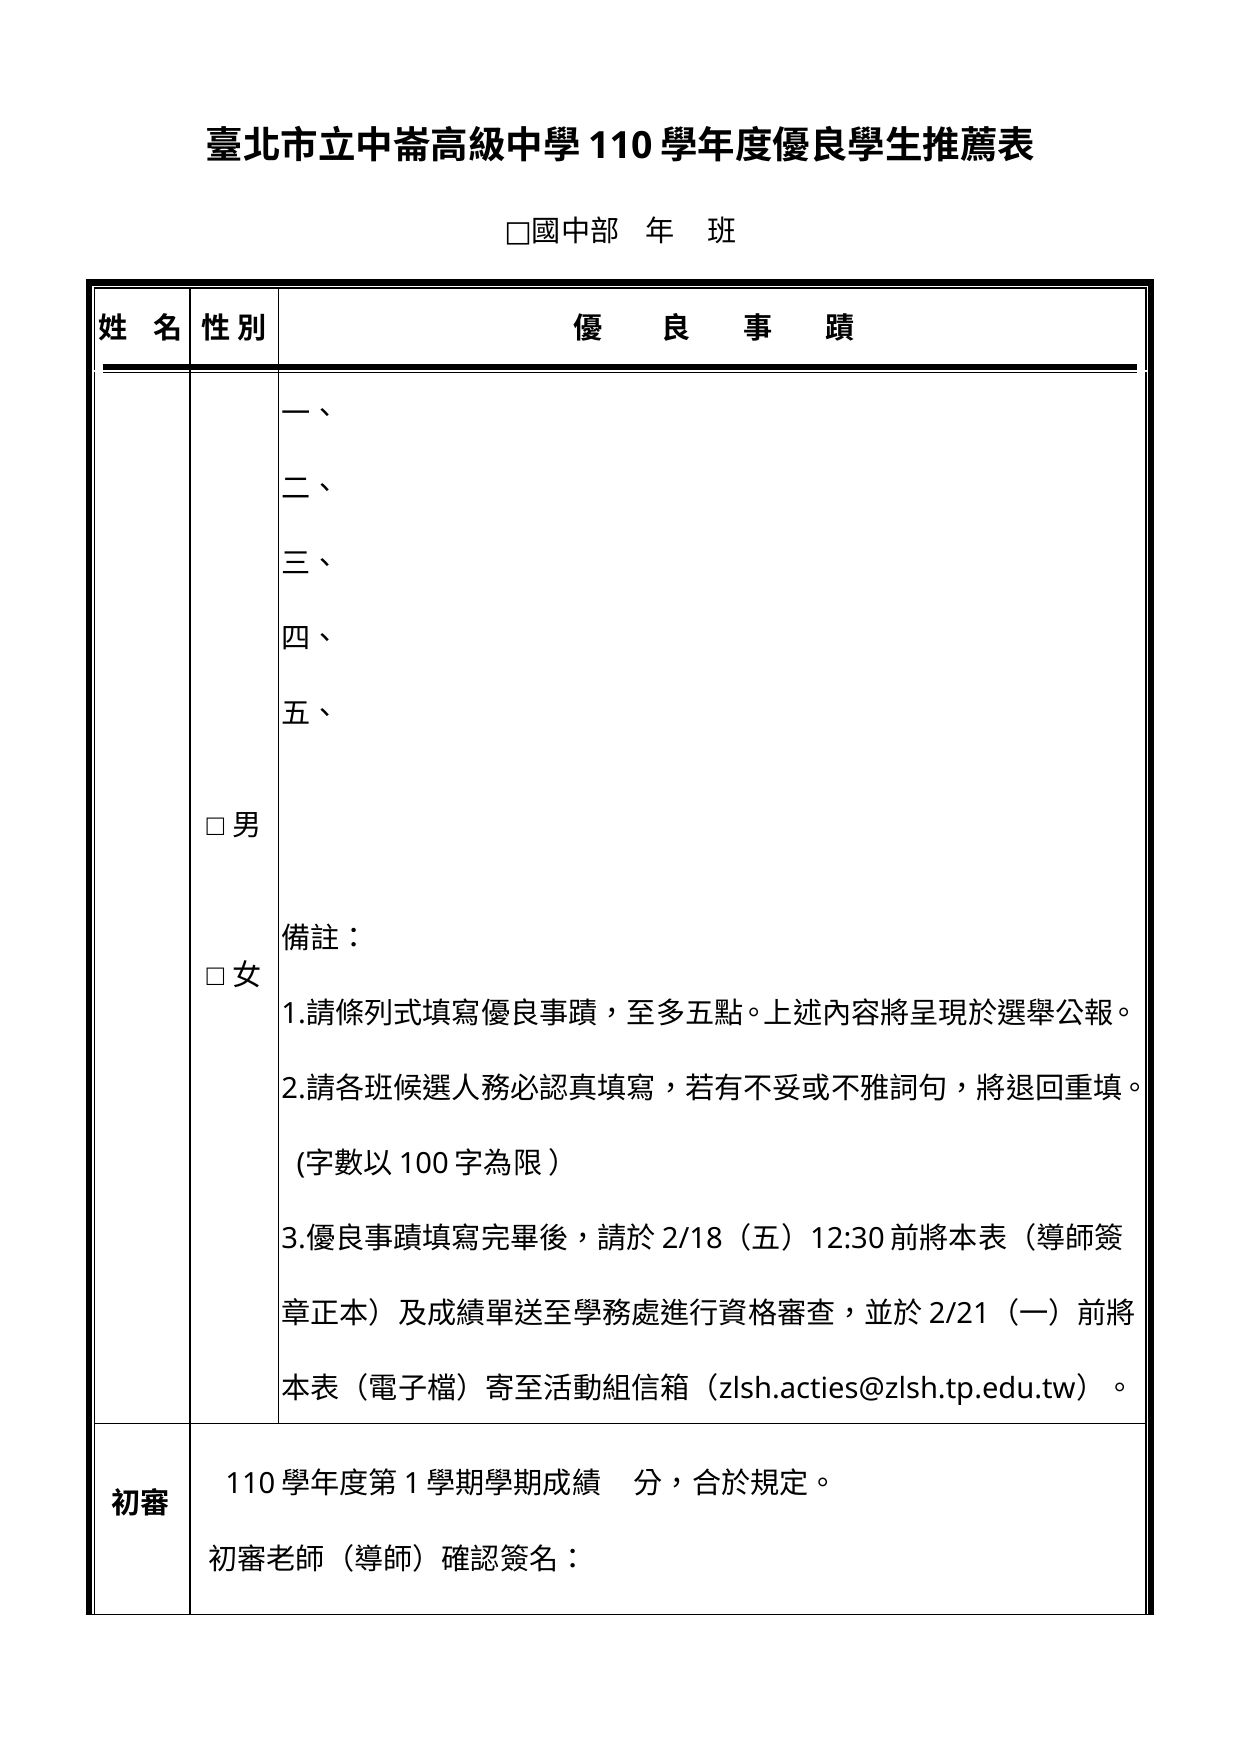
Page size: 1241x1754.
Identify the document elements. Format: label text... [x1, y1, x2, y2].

table_header 優 良 事 蹟 [279, 289, 1145, 364]
table_cell 110學年度第1學期學期成績 分，合於規定。 初審老師（導師）確認簽名： [191, 1424, 1145, 1614]
table_cell 初審 [95, 1424, 189, 1614]
table_cell 一、 二、 三、 四、 五、 備註： 1.請條列式填寫優良事蹟，至多五點。上述內容將呈現於選舉公報。 2.請各班候選人務必認真填寫，若有不妥或不雅詞句，將退回重填。 (字數以100字為限 ） 3.優良事蹟填寫完畢後，請於2/18（五）12:30前將本表（導師簽章正本）及成績單送至學務處進行資格審查，並於2/21（一）前將本表（電子檔）寄至活動組信箱（zlsh.acties@zlsh.tp.edu.tw）。 [279, 364, 1148, 1423]
text □國中部 年 班 [59, 192, 1181, 267]
text 臺北市立中崙高級中學110學年度優良學生推薦表 [59, 104, 1181, 179]
table_cell [92, 364, 189, 1423]
table_header 性 別 [191, 289, 278, 364]
table_header 姓 名 [95, 289, 189, 364]
table_cell 男 女 [191, 373, 278, 1423]
